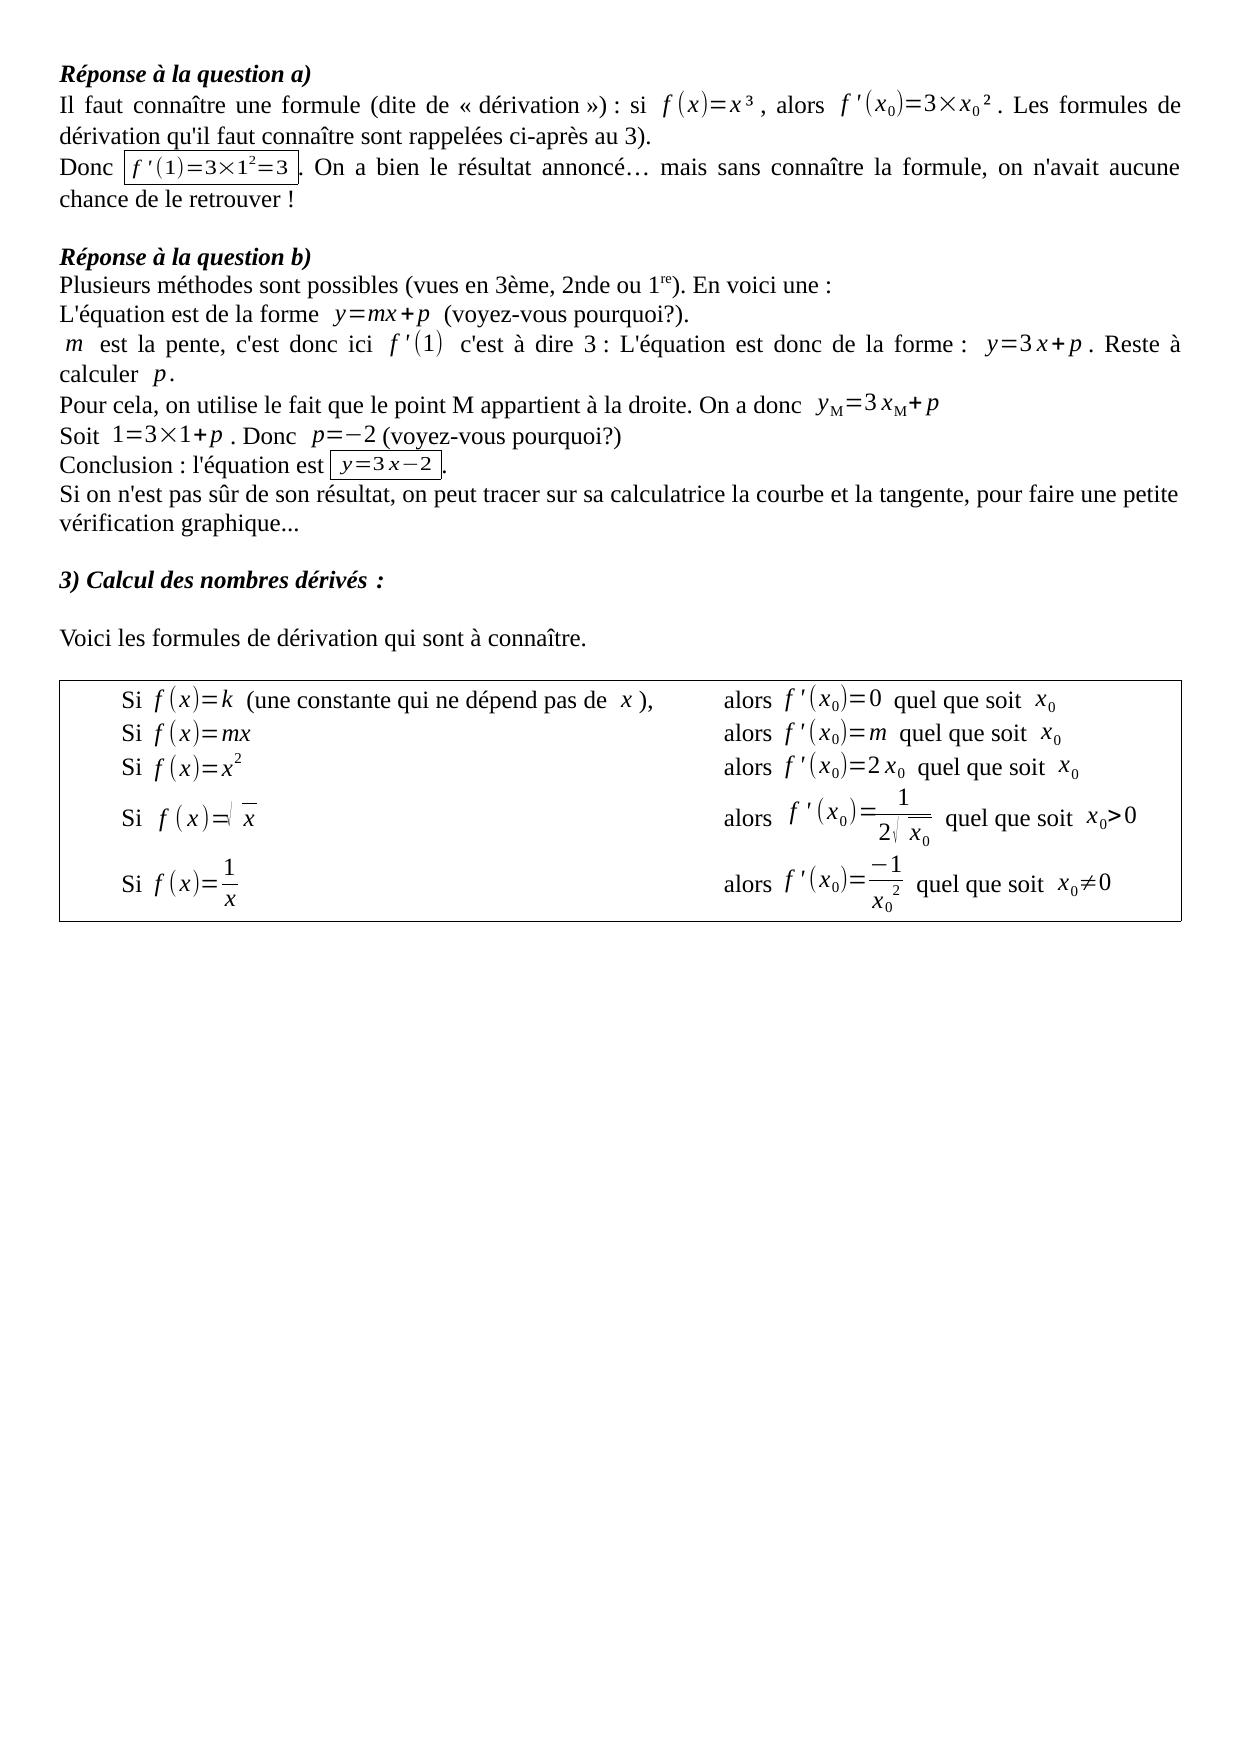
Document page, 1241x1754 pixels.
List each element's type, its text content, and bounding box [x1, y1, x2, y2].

text L'équation est de la forme (voyez-vous pourquoi?). [59, 299, 1181, 328]
text Conclusion : l'équation est . [59, 450, 330, 479]
text Réponse à la question b) [59, 242, 1181, 270]
text Pour cela, on utilise le fait que le point M appartient à la droite. On a donc [59, 388, 1181, 421]
text 3) Calcul des nombres dérivés : [59, 565, 1181, 594]
text Voici les formules de dérivation qui sont à connaître. [59, 623, 1181, 651]
text Si (une constante qui ne dépend pas de ), alors quel que soit [60, 681, 1181, 713]
text est la pente, c'est donc ici c'est à dire 3 : L'équation est donc de la forme : . Reste à calculer [59, 328, 1181, 388]
text Plusieurs méthodes sont possibles (vues en 3ème, 2nde ou 1re). En voici une : [59, 270, 1181, 299]
text Conclusion : l'équation est . [442, 450, 1181, 479]
text Donc . On a bien le résultat annoncé… mais sans connaître la formule, on n'avait aucune chance de le retrouver ! [59, 150, 1181, 213]
text Si alors quel que soit [60, 747, 1181, 781]
text Réponse à la question a) [59, 59, 1181, 88]
text Soit . Donc (voyez-vous pourquoi?) [59, 421, 1181, 450]
text Si on n'est pas sûr de son résultat, on peut tracer sur sa calculatrice la courbe et la tangente, pour faire une petite vérification graphique... [59, 479, 1181, 536]
text Conclusion : l'équation est . [331, 451, 441, 479]
text Si alors quel que soit [60, 713, 1181, 747]
text Si alors quel que soit [60, 781, 1181, 847]
text Si alors quel que soit [60, 847, 1181, 921]
text Il faut connaître une formule (dite de « dérivation ») : si , alors . Les formules de dérivation qu'il faut connaître sont rappelées ci-après au 3). [59, 88, 1181, 150]
